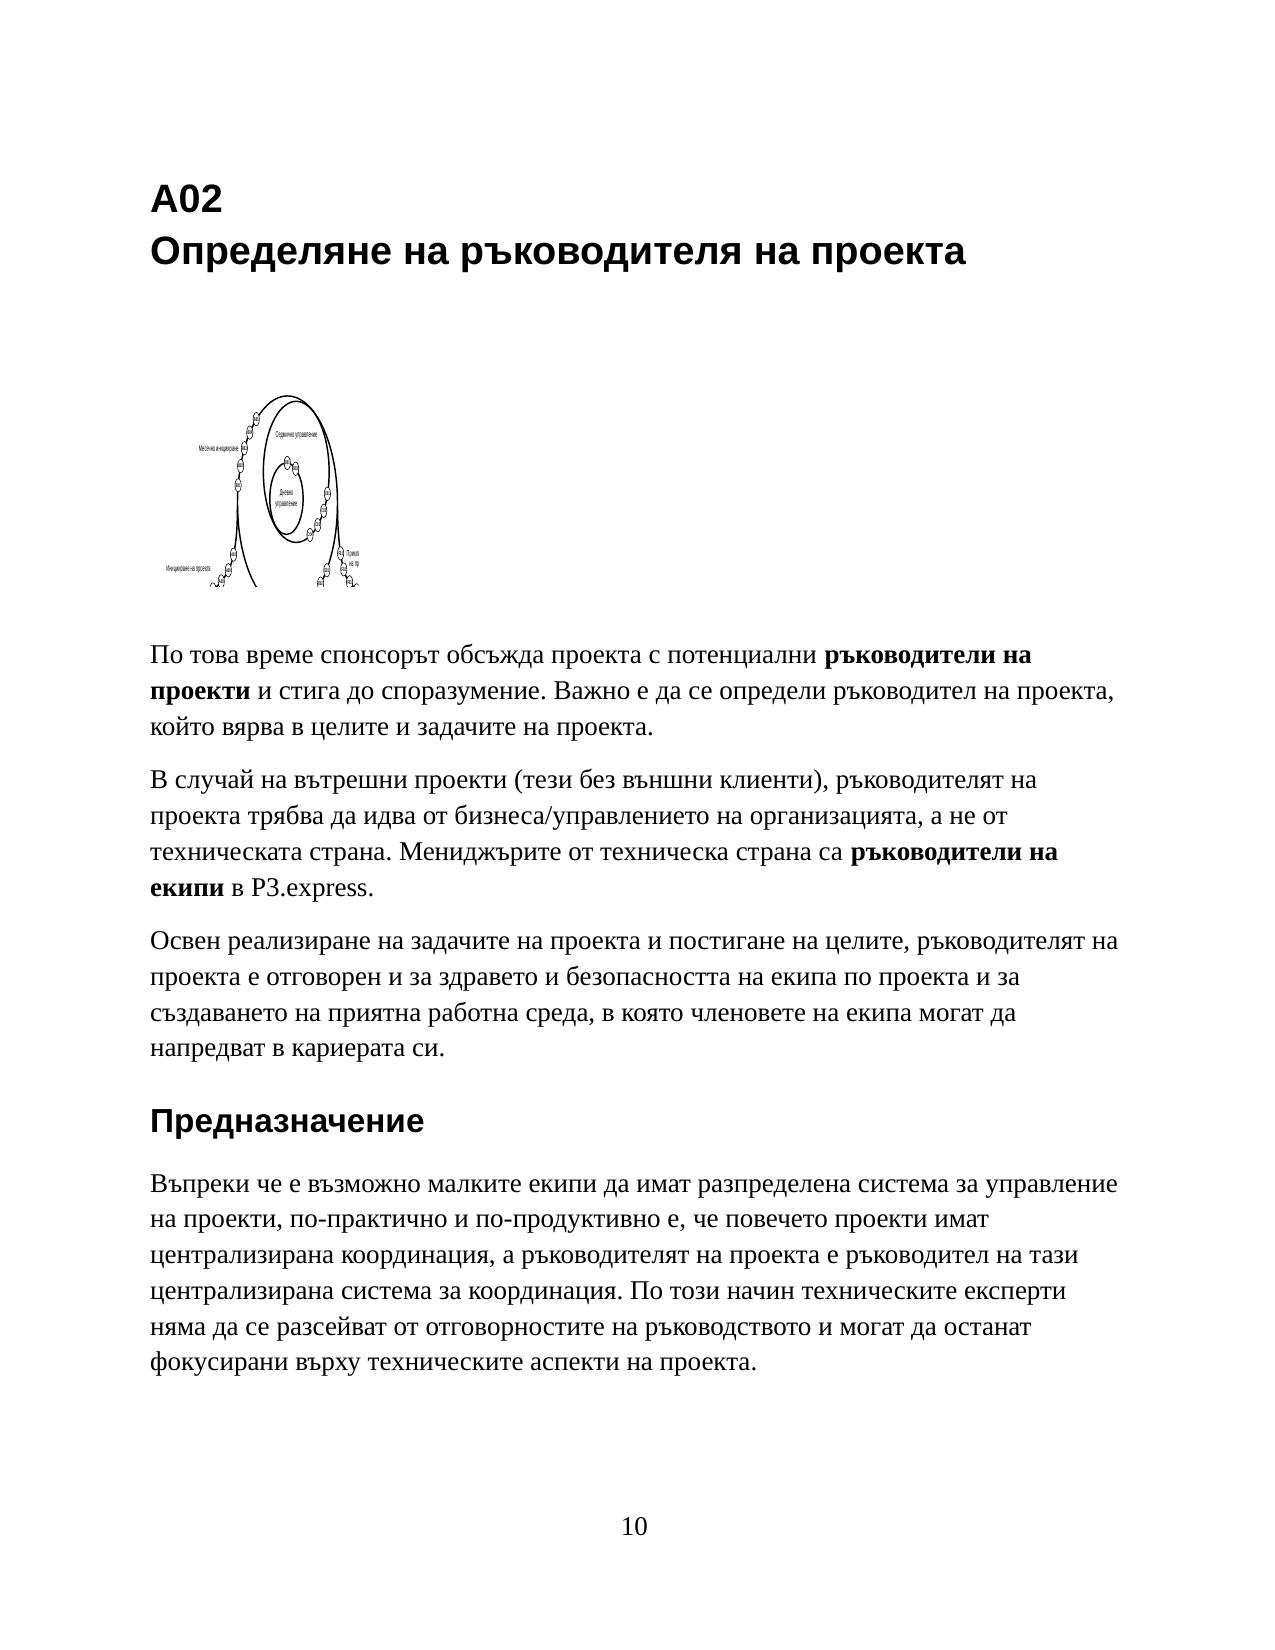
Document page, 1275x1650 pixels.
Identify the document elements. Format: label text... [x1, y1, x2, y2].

text По това време спонсорът обсъжда проекта с потенциални ръководители на проекти и стига до споразумение. Важно е да се определи ръководител на проекта, който вярва в целите и задачите на проекта. [150, 638, 1125, 741]
text Въпреки че е възможно малките екипи да имат разпределена система за управление на проекти, по-практично и по-продуктивно е, че повечето проекти имат централизирана координация, а ръководителят на проекта е ръководител на тази централизирана система за координация. По този начин техническите експерти няма да се разсейват от отговорностите на ръководството и могат да останат фокусирани върху техническите аспекти на проекта. [150, 1167, 1125, 1377]
text Освен реализиране на задачите на проекта и постигане на целите, ръководителят на проекта е отговорен и за здравето и безопасността на екипа по проекта и за създаването на приятна работна среда, в която членовете на екипа могат да напредват в кариерата си. [150, 924, 1125, 1063]
text В случай на вътрешни проекти (тези без външни клиенти), ръководителят на проекта трябва да идва от бизнеса/управлението на организацията, а не от техническата страна. Мениджърите от техническа страна са ръководители на екипи в P3.express. [150, 763, 1125, 902]
subtitle A02 Определяне на ръководителя на проекта [150, 175, 1125, 273]
subtitle Предназначение [150, 1101, 1125, 1139]
